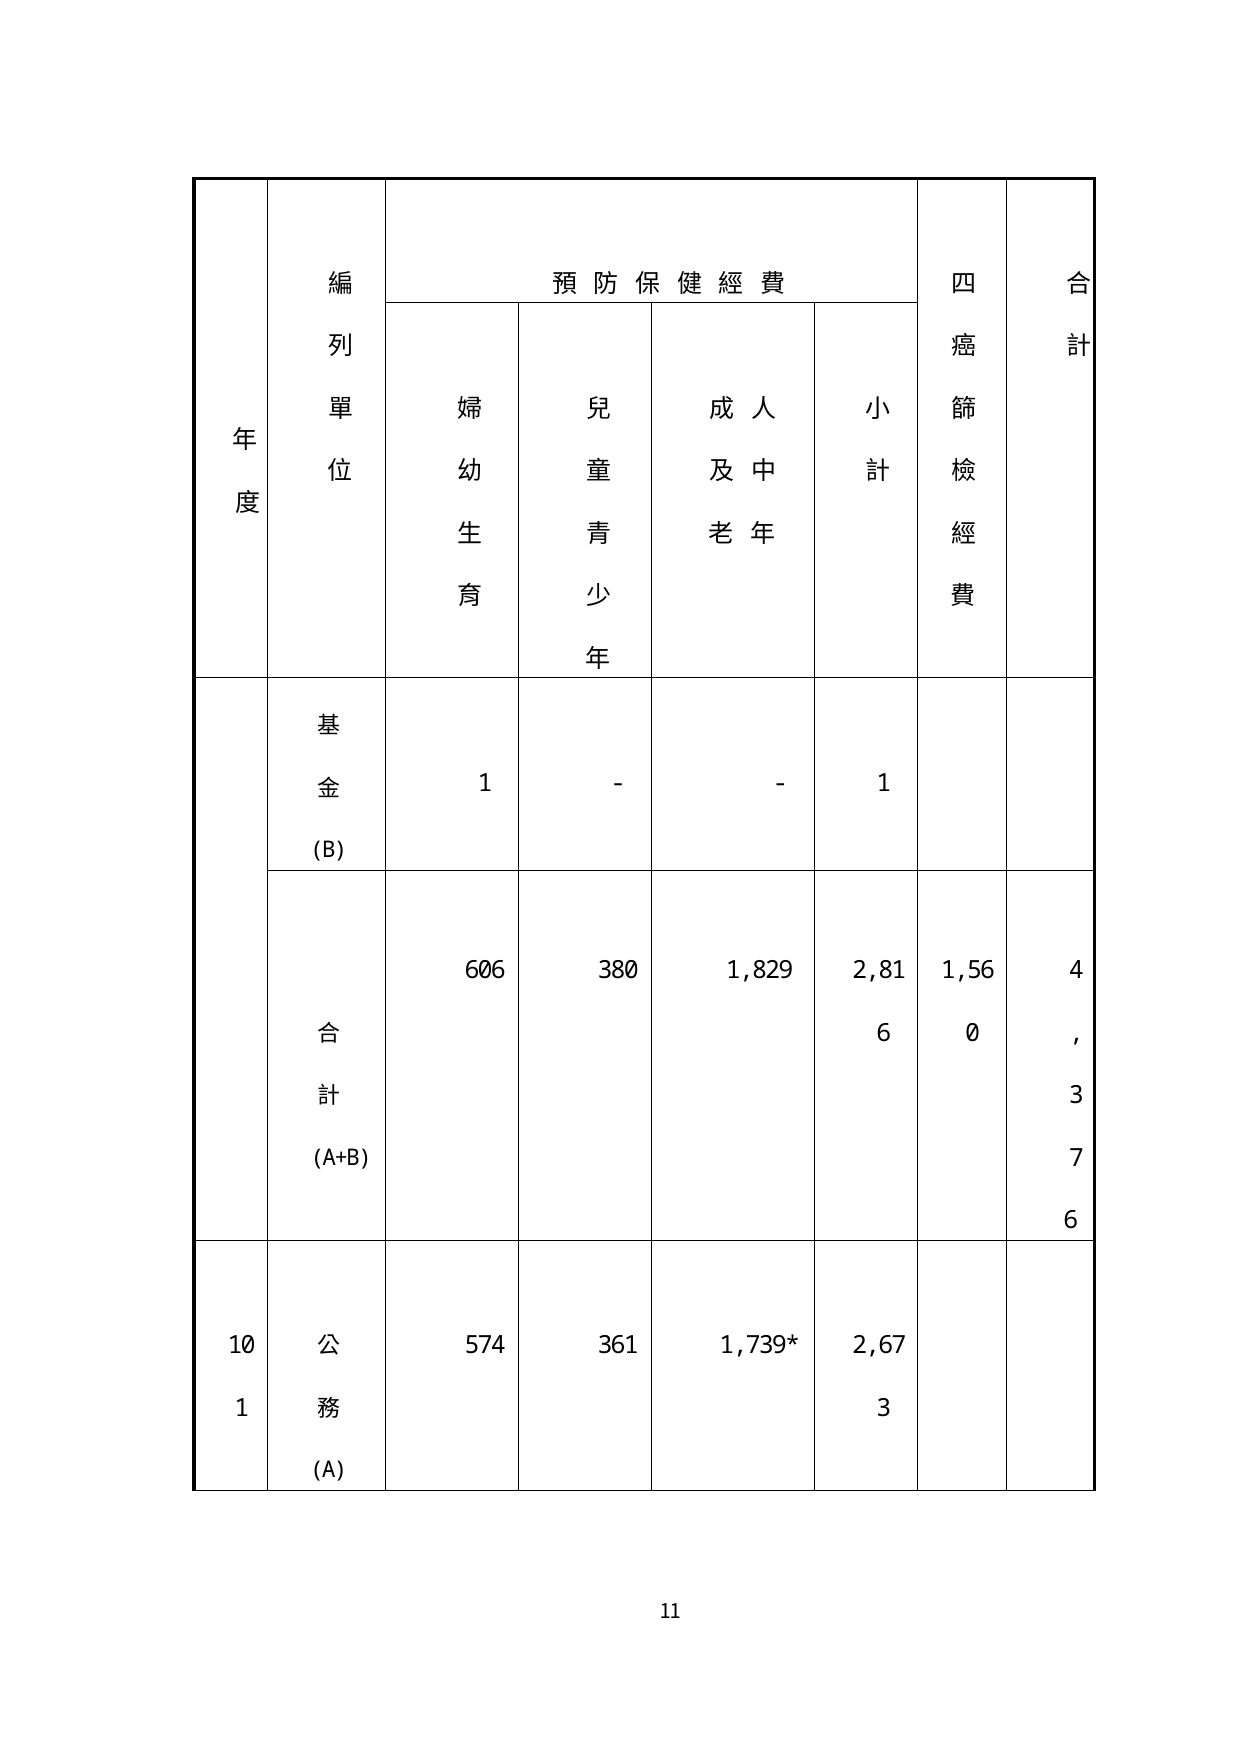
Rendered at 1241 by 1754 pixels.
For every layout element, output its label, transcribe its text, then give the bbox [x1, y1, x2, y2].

table_cell 1 [386, 678, 518, 869]
table_cell 1,739* [652, 1241, 814, 1490]
table_cell 兒童青少年 [519, 303, 651, 677]
table_header 編列單位 [268, 180, 385, 677]
table_cell 2,816 [815, 871, 917, 1240]
table_cell 2,673 [815, 1241, 917, 1490]
table_cell 574 [386, 1241, 518, 1490]
table_cell [918, 678, 1006, 869]
table_header 四癌篩檢經費 [918, 180, 1006, 677]
table_header 合計 [1007, 180, 1093, 677]
table_cell 基金(B) [268, 678, 385, 869]
table_header 預防保健經費 [386, 180, 917, 302]
table_cell 606 [386, 871, 518, 1240]
table_cell 380 [519, 871, 651, 1240]
table_cell [196, 678, 267, 1240]
table_cell [1007, 1241, 1093, 1490]
table_cell 公務(A) [268, 1241, 385, 1490]
table_cell [1007, 678, 1093, 869]
table_header 年度 [196, 180, 267, 677]
table_cell - [519, 678, 651, 869]
table_cell [918, 1241, 1006, 1490]
table_cell 合計(A+B) [268, 871, 385, 1240]
table_cell 1,829 [652, 871, 814, 1240]
table_cell 小計 [815, 303, 917, 677]
table_cell 1 [815, 678, 917, 869]
table_cell 1,560 [918, 871, 1006, 1240]
table_cell 成人及中老年 [652, 303, 814, 677]
table_cell 101 [196, 1241, 267, 1490]
table_cell 361 [519, 1241, 651, 1490]
table_cell 4,376 [1007, 871, 1093, 1240]
table_cell - [652, 678, 814, 869]
table_cell 婦幼生育 [386, 303, 518, 677]
